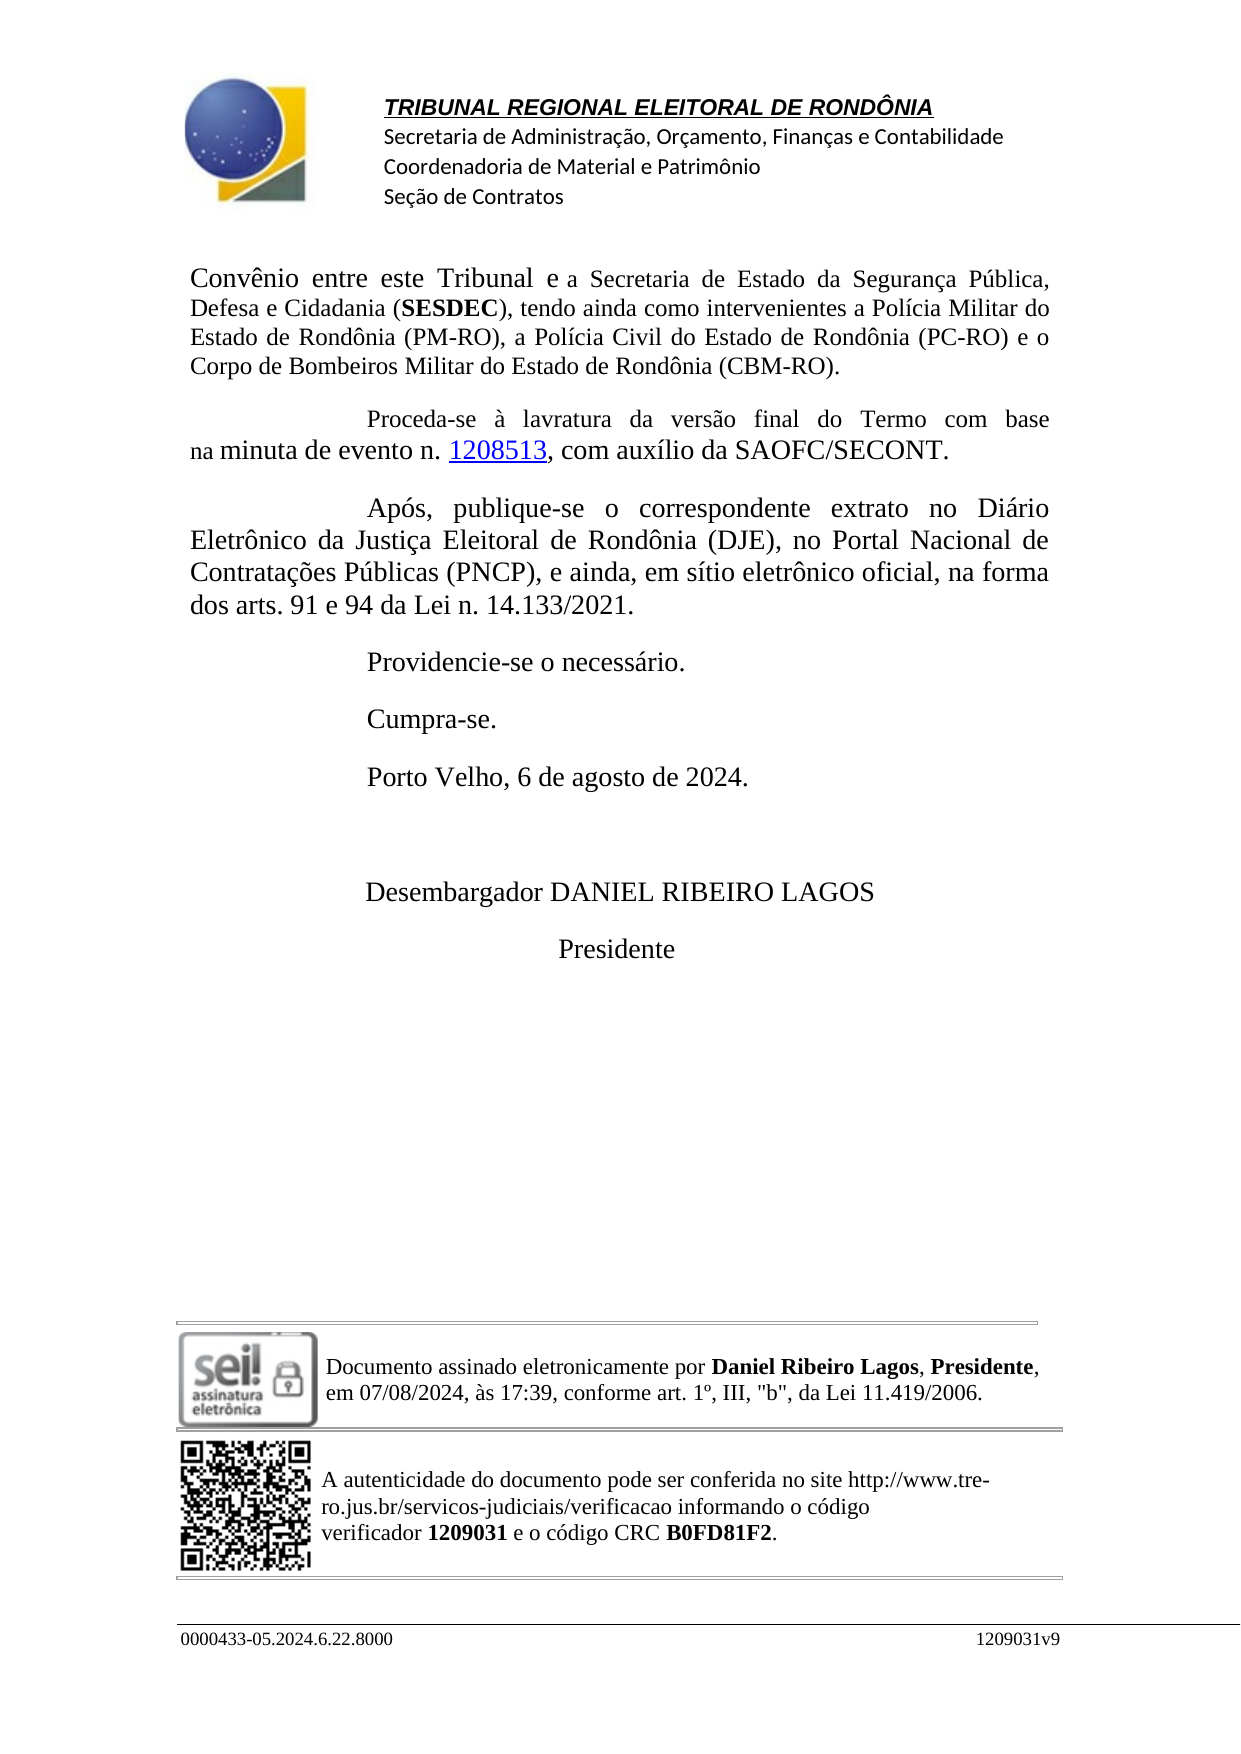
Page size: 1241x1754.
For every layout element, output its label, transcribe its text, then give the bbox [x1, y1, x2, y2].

text Após, publique-se o correspondente extrato no Diário Eletrônico da Justiça Eleitoral de Rondônia (DJE), no Portal Nacional de Contratações Públicas (PNCP), e ainda, em sítio eletrônico oficial, na forma dos arts. 91 e 94 da Lei n. 14.133/2021. [190, 491, 1051, 620]
text Convênio entre este Tribunal e a Secretaria de Estado da Segurança Pública, Defesa e Cidadania (SESDEC), tendo ainda como intervenientes a Polícia Militar do Estado de Rondônia (PM-RO), a Polícia Civil do Estado de Rondônia (PC-RO) e o Corpo de Bombeiros Militar do Estado de Rondônia (CBM-RO). [190, 261, 1051, 379]
text Proceda-se à lavratura da versão final do Termo com base na minuta de evento n. 1208513, com auxílio da SAOFC/SECONT. [190, 404, 1051, 466]
table_header Documento assinado eletronicamente por Daniel Ribeiro Lagos, Presidente, em 07/08/2024, às 17:39, conforme art. 1º, III, "b", da Lei 11.419/2006. [324, 1331, 1072, 1428]
table_header 1209031v9 [620, 1625, 1063, 1653]
table_header A autenticidade do documento pode ser conferida no site http://www.tre-ro.jus.br/servicos-judiciais/verificacao informando o código verificador 1209031 e o código CRC B0FD81F2. [319, 1437, 1072, 1575]
text Porto Velho, 6 de agosto de 2024. [190, 760, 1051, 792]
table_header [177, 1331, 324, 1427]
text Desembargador DANIEL RIBEIRO LAGOS [190, 875, 1051, 907]
text Providencie-se o necessário. [190, 645, 1051, 678]
text Cumpra-se. [190, 703, 1051, 735]
table_header [177, 1437, 319, 1575]
table_header 0000433-05.2024.6.22.8000 [177, 1625, 620, 1653]
text Presidente [190, 932, 1051, 964]
